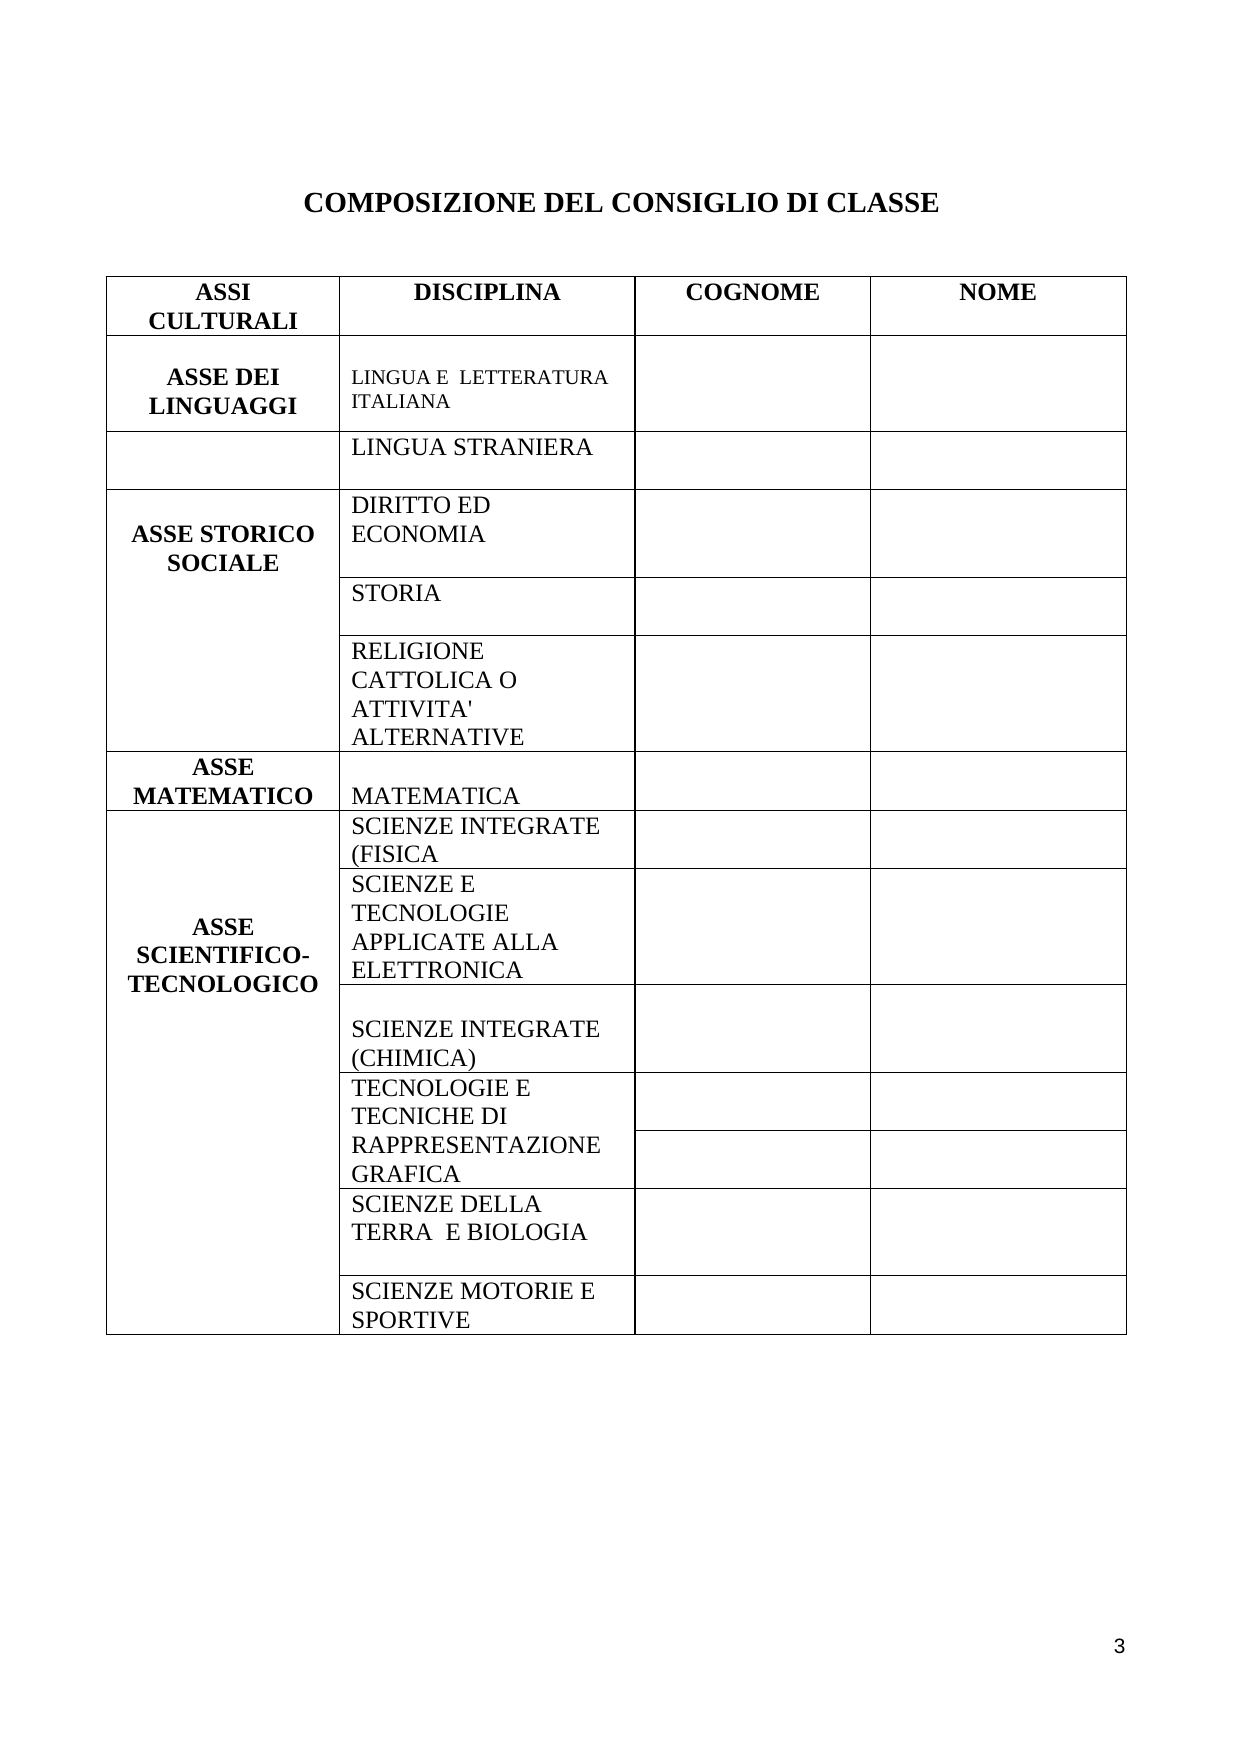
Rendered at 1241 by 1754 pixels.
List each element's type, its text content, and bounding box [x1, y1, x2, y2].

table_cell [871, 1189, 1126, 1275]
table_cell [871, 432, 1126, 489]
table_cell SCIENZE DELLA TERRA E BIOLOGIA [340, 1189, 634, 1275]
table_cell [636, 636, 870, 751]
table_cell [871, 811, 1126, 868]
table_cell LINGUA STRANIERA [340, 432, 634, 489]
table_cell [636, 1189, 870, 1275]
table_cell [871, 578, 1126, 635]
table_cell SCIENZE INTEGRATE (CHIMICA) [340, 985, 634, 1072]
table_cell [871, 985, 1126, 1072]
table_cell TECNOLOGIE E TECNICHE DI RAPPRESENTAZIONE GRAFICA [340, 1073, 634, 1188]
table_cell LINGUA E LETTERATURA ITALIANA [340, 336, 634, 431]
table_cell [636, 869, 870, 984]
table_cell [636, 336, 870, 431]
table_cell SCIENZE INTEGRATE (FISICA [340, 811, 634, 868]
text COMPOSIZIONE DEL CONSIGLIO DI CLASSE [118, 185, 1125, 219]
table_cell [636, 1073, 870, 1130]
table_cell DIRITTO ED ECONOMIA [340, 490, 634, 577]
table_cell [636, 1276, 870, 1333]
table_cell [636, 578, 870, 635]
table_cell ASSE SCIENTIFICO-TECNOLOGICO [107, 811, 339, 1333]
table_cell [636, 811, 870, 868]
table_cell RELIGIONE CATTOLICA O ATTIVITA' ALTERNATIVE [340, 636, 634, 751]
table_cell [871, 1276, 1126, 1333]
table_cell MATEMATICA [340, 752, 634, 810]
table_cell STORIA [340, 578, 634, 635]
table_cell [871, 1073, 1126, 1130]
table_cell SCIENZE E TECNOLOGIE APPLICATE ALLA ELETTRONICA [340, 869, 634, 984]
table_cell ASSE STORICO SOCIALE [107, 490, 339, 751]
table_cell [871, 490, 1126, 577]
table_cell ASSE DEI LINGUAGGI [107, 336, 339, 431]
table_cell [871, 752, 1126, 810]
table_cell SCIENZE MOTORIE E SPORTIVE [340, 1276, 634, 1333]
table_header COGNOME [636, 277, 870, 335]
table_cell [871, 336, 1126, 431]
table_cell [636, 985, 870, 1072]
table_cell [871, 869, 1126, 984]
table_cell [871, 1131, 1126, 1188]
table_cell [636, 490, 870, 577]
table_cell [871, 636, 1126, 751]
table_header NOME [871, 277, 1126, 335]
table_cell [107, 432, 339, 489]
table_header DISCIPLINA [340, 277, 634, 335]
table_cell [636, 1131, 870, 1188]
table_header ASSI CULTURALI [107, 277, 339, 335]
table_cell [636, 432, 870, 489]
table_cell ASSE MATEMATICO [107, 752, 339, 810]
table_cell [636, 752, 870, 810]
